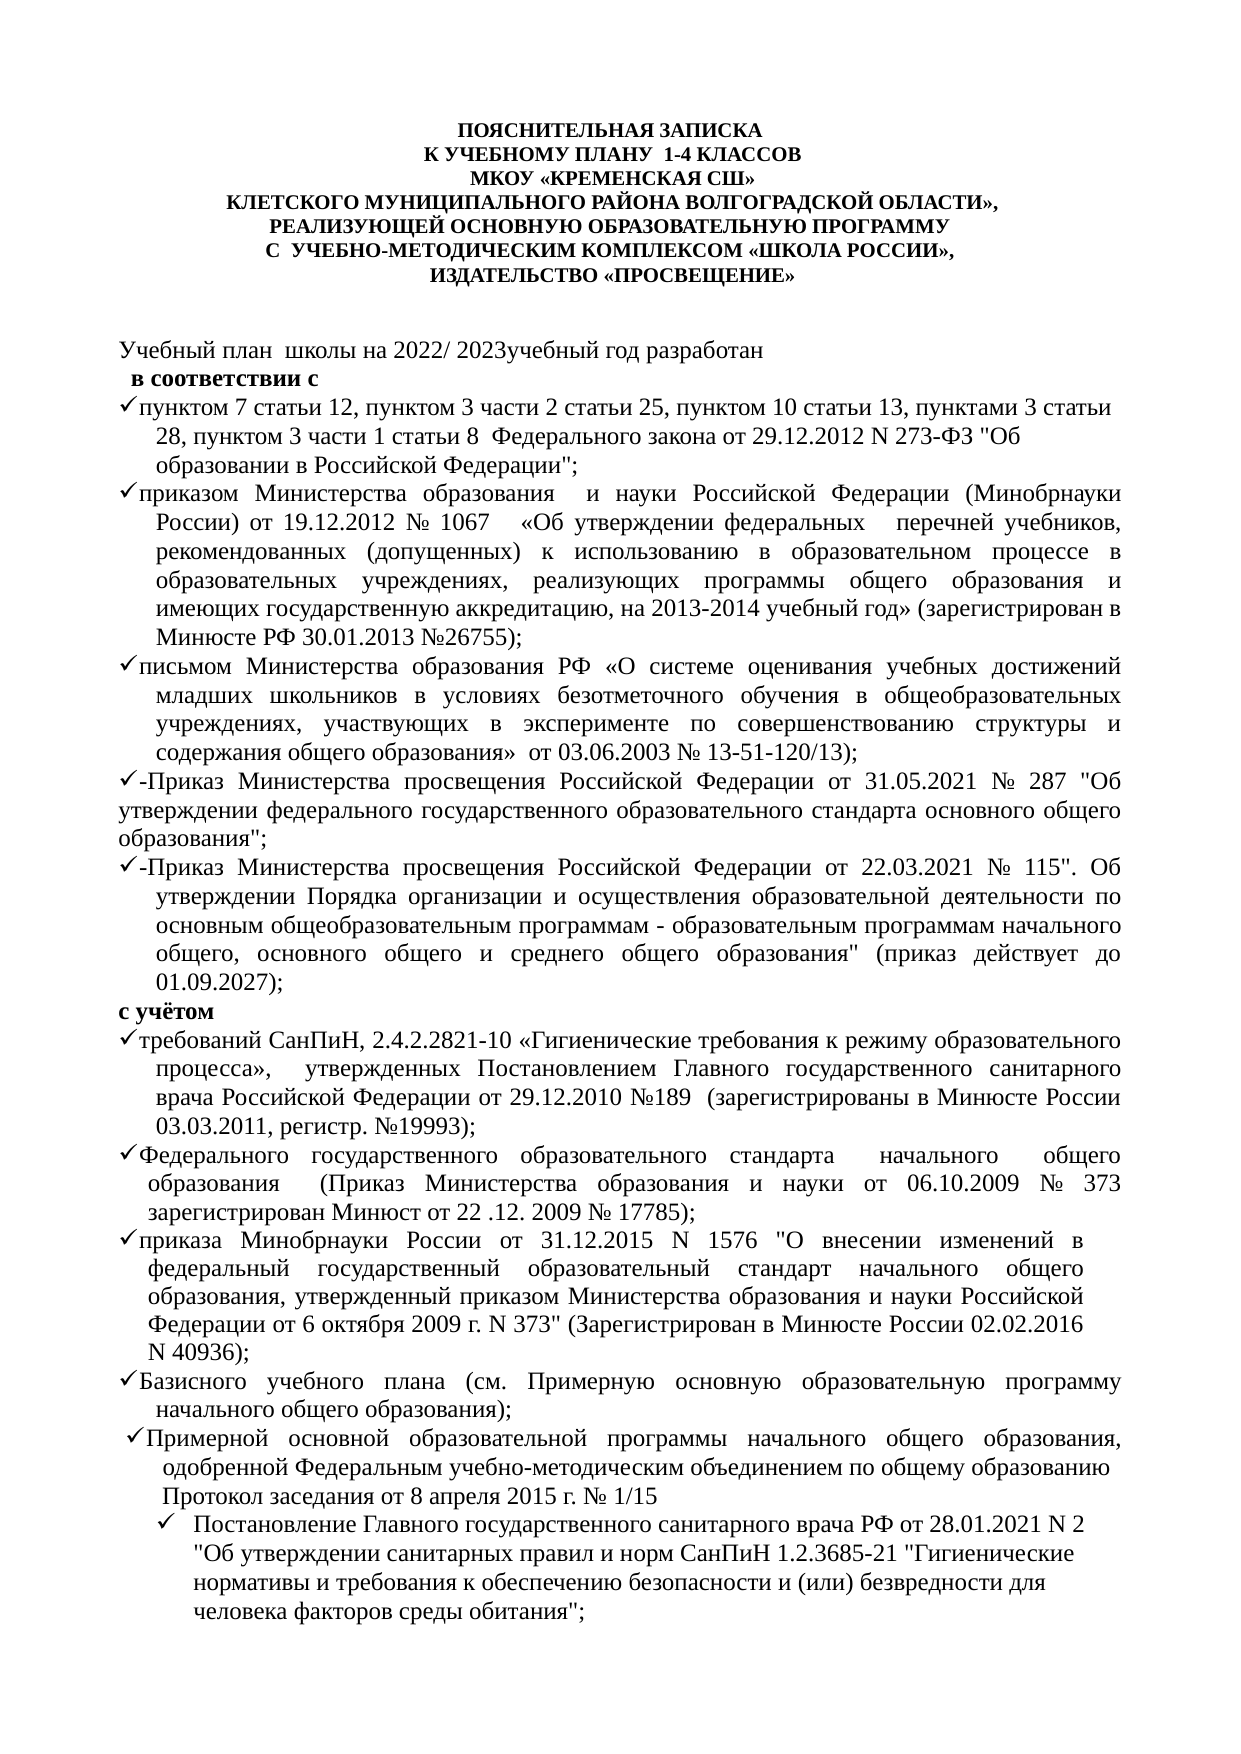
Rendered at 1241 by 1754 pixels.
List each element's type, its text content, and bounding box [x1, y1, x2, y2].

text С УЧЕБНО-МЕТОДИЧЕСКИМ КОМПЛЕКСОМ «ШКОЛА РОССИИ», [118, 238, 1101, 262]
list Базисного учебного плана (см. Примерную основную образовательную программу начального общего образования); [118, 1366, 1122, 1423]
list пунктом 7 статьи 12, пунктом 3 части 2 статьи 25, пунктом 10 статьи 13, пунктами 3 статьи 28, пунктом 3 части 1 статьи 8 Федерального закона от 29.12.2012 N 273-ФЗ "Об образовании в Российской Федерации"; [118, 392, 1122, 478]
text РЕАЛИЗУЮЩЕЙ ОСНОВНУЮ ОБРАЗОВАТЕЛЬНУЮ ПРОГРАММУ [118, 214, 1101, 238]
list письмом Министерства образования РФ «О системе оценивания учебных достижений младших школьников в условиях безотметочного обучения в общеобразовательных учреждениях, участвующих в эксперименте по совершенствованию структуры и содержания общего образования» от 03.06.2003 № 13-51-120/13); [118, 651, 1122, 766]
text КЛЕТСКОГО МУНИЦИПАЛЬНОГО РАЙОНА ВОЛГОГРАДСКОЙ ОБЛАСТИ», [118, 190, 1101, 214]
text Учебный план школы на 2022/ 2023учебный год разработан [118, 335, 1122, 363]
list -Приказ Министерства просвещения Российской Федерации от 22.03.2021 № 115". Об утверждении Порядка организации и осуществления образовательной деятельности по основным общеобразовательным программам - образовательным программам начального общего, основного общего и среднего общего образования" (приказ действует до 01.09.2027); [118, 852, 1122, 996]
list приказом Министерства образования и науки Российской Федерации (Минобрнауки России) от 19.12.2012 № 1067 «Об утверждении федеральных перечней учебников, рекомендованных (допущенных) к использованию в образовательном процессе в образовательных учреждениях, реализующих программы общего образования и имеющих государственную аккредитацию, на 2013-2014 учебный год» (зарегистрирован в Минюсте РФ 30.01.2013 №26755); [118, 478, 1122, 651]
text с учётом [118, 996, 1122, 1025]
text Протокол заседания от 8 апреля 2015 г. № 1/15 [118, 1481, 1122, 1509]
list Федерального государственного образовательного стандарта начального общего образования (Приказ Министерства образования и науки от 06.10.2009 № 373 зарегистрирован Минюст от 22 .12. 2009 № 17785); [118, 1140, 1122, 1226]
text в соответствии с [118, 363, 1122, 392]
text ИЗДАТЕЛЬСТВО «ПРОСВЕЩЕНИЕ» [118, 262, 1101, 287]
text МКОУ «КРЕМЕНСКАЯ СШ» [118, 166, 1101, 190]
list Примерной основной образовательной программы начального общего образования, одобренной Федеральным учебно-методическим объединением по общему образованию [125, 1423, 1122, 1481]
text К УЧЕБНОМУ ПЛАНУ 1-4 КЛАССОВ [118, 142, 1101, 166]
list Постановление Главного государственного санитарного врача РФ от 28.01.2021 N 2 "Об утверждении санитарных правил и норм СанПиН 1.2.3685-21 "Гигиенические нормативы и требования к обеспечению безопасности и (или) безвредности для человека факторов среды обитания"; [156, 1509, 1122, 1624]
list требований СанПиН, 2.4.2.2821-10 «Гигиенические требования к режиму образовательного процесса», утвержденных Постановлением Главного государственного санитарного врача Российской Федерации от 29.12.2010 №189 (зарегистрированы в Минюсте России 03.03.2011, регистр. №19993); [118, 1025, 1122, 1140]
list -Приказ Министерства просвещения Российской Федерации от 31.05.2021 № 287 "Об утверждении федерального государственного образовательного стандарта основного общего образования"; [118, 766, 1122, 852]
list приказа Минобрнауки России от 31.12.2015 N 1576 "О внесении изменений в федеральный государственный образовательный стандарт начального общего образования, утвержденный приказом Министерства образования и науки Российской Федерации от 6 октября 2009 г. N 373" (Зарегистрирован в Минюсте России 02.02.2016 N 40936); [118, 1226, 1084, 1366]
text ПОЯСНИТЕЛЬНАЯ ЗАПИСКА [118, 118, 1101, 142]
